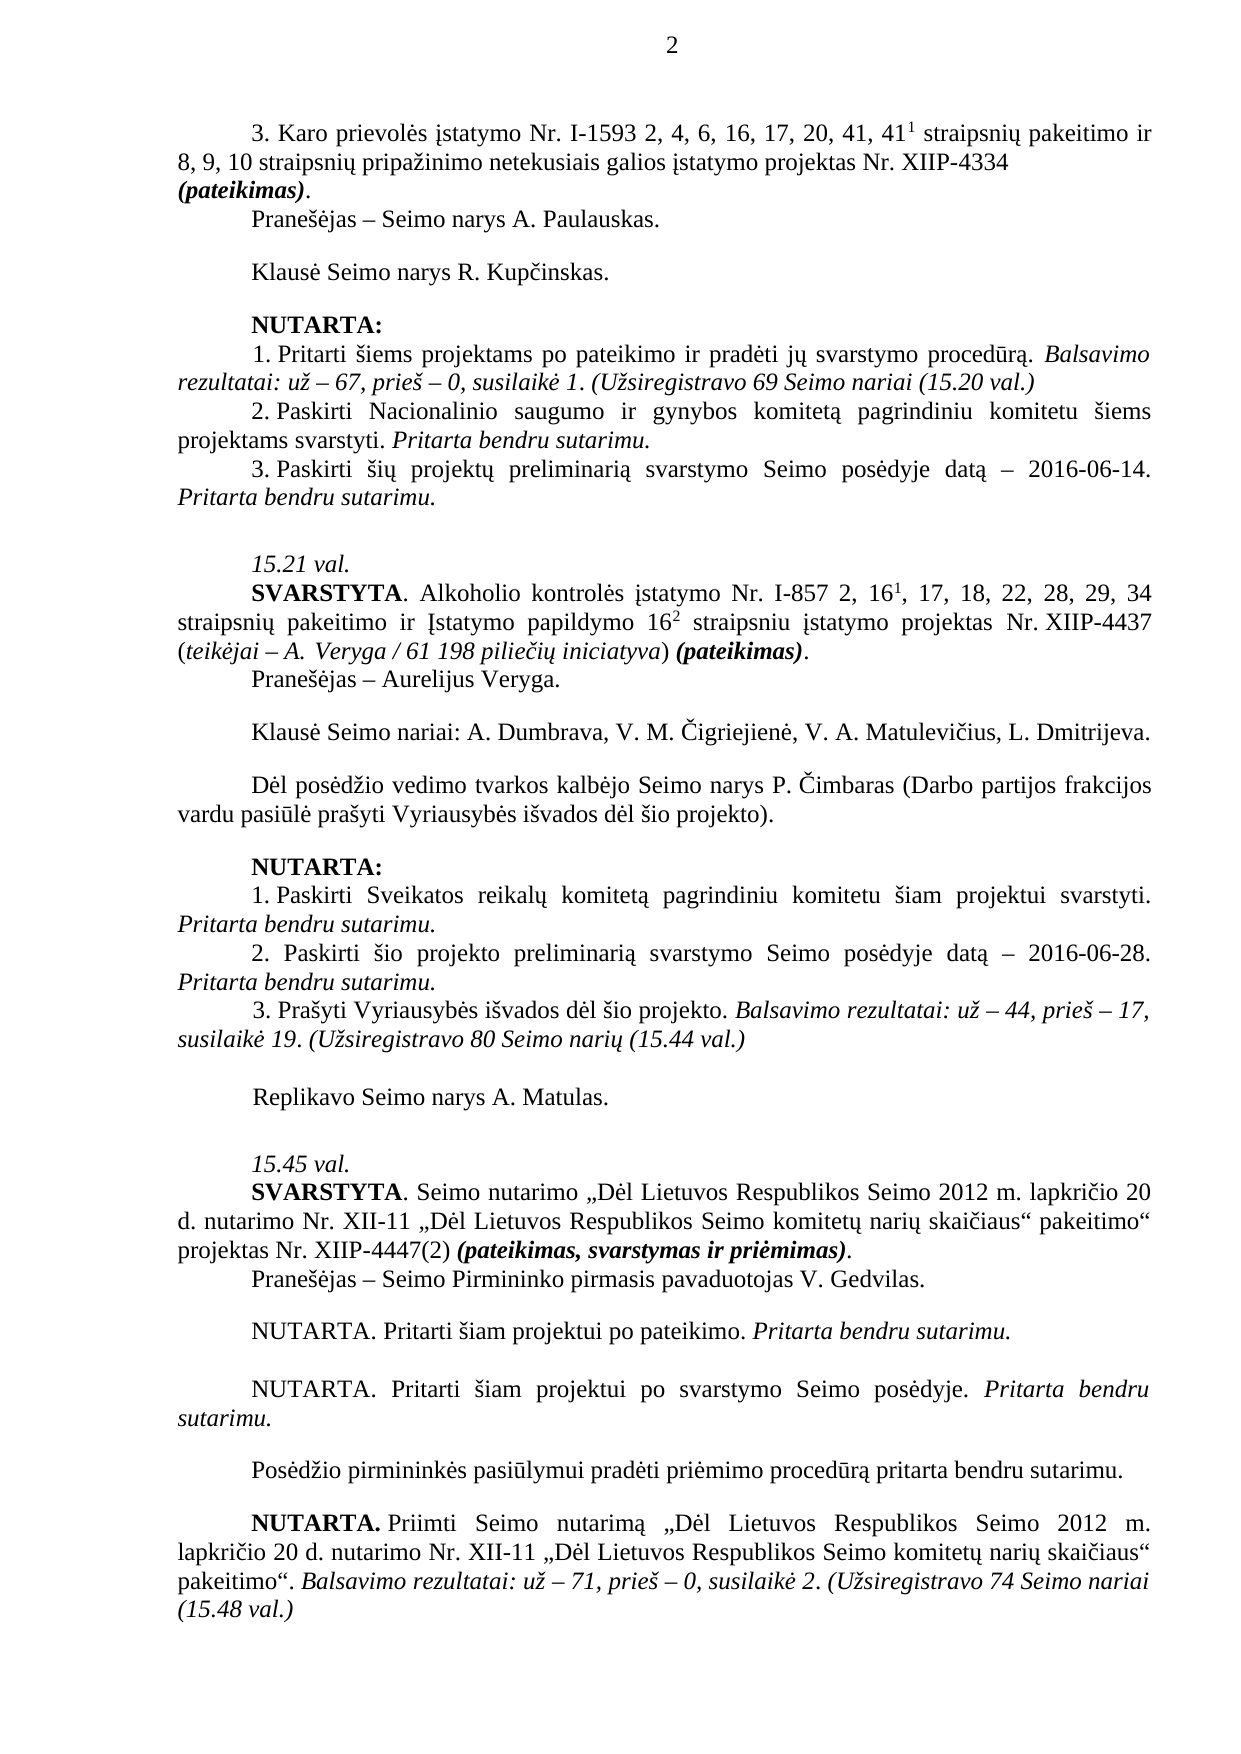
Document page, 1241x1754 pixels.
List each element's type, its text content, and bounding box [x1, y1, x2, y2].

text Dėl posėdžio vedimo tvarkos kalbėjo Seimo narys P. Čimbaras (Darbo partijos frakcijos vardu pasiūlė prašyti Vyriausybės išvados dėl šio projekto). [177, 770, 1152, 827]
text Pranešėjas – Seimo Pirmininko pirmasis pavaduotojas V. Gedvilas. [177, 1264, 1152, 1292]
text NUTARTA. Pritarti šiam projektui po pateikimo. Pritarta bendru sutarimu. [177, 1316, 1152, 1345]
text NUTARTA: [177, 310, 1152, 339]
text 1. Pritarti šiems projektams po pateikimo ir pradėti jų svarstymo procedūrą. Balsavimo rezultatai: už – 67, prieš – 0, susilaikė 1. (Užsiregistravo 69 Seimo nariai (15.20 val.) [177, 339, 1152, 396]
text NUTARTA. Priimti Seimo nutarimą „Dėl Lietuvos Respublikos Seimo 2012 m. lapkričio 20 d. nutarimo Nr. XII-11 „Dėl Lietuvos Respublikos Seimo komitetų narių skaičiaus“ pakeitimo“. Balsavimo rezultatai: už – 71, prieš – 0, susilaikė 2. (Užsiregistravo 74 Seimo nariai (15.48 val.) [177, 1508, 1152, 1623]
text (pateikimas). [177, 176, 1152, 204]
text NUTARTA. Pritarti šiam projektui po svarstymo Seimo posėdyje. Pritarta bendru sutarimu. [177, 1374, 1152, 1431]
text SVARSTYTA. Alkoholio kontrolės įstatymo Nr. I-857 2, 161, 17, 18, 22, 28, 29, 34 straipsnių pakeitimo ir Įstatymo papildymo 162 straipsniu įstatymo projektas Nr. XIIP-4437 (teikėjai – A. Veryga / 61 198 piliečių iniciatyva) (pateikimas). [177, 578, 1152, 664]
text 1. Paskirti Sveikatos reikalų komitetą pagrindiniu komitetu šiam projektui svarstyti. Pritarta bendru sutarimu. [177, 880, 1152, 938]
text Klausė Seimo nariai: A. Dumbrava, V. M. Čigriejienė, V. A. Matulevičius, L. Dmitrijeva. [177, 717, 1152, 746]
text 3. Prašyti Vyriausybės išvados dėl šio projekto. Balsavimo rezultatai: už – 44, prieš – 17, susilaikė 19. (Užsiregistravo 80 Seimo narių (15.44 val.) [177, 995, 1152, 1053]
text 15.45 val. [177, 1149, 1152, 1177]
text Replikavo Seimo narys A. Matulas. [177, 1082, 1152, 1110]
text Pranešėjas – Seimo narys A. Paulauskas. [177, 204, 1152, 233]
text Pranešėjas – Aurelijus Veryga. [177, 664, 1152, 693]
text Posėdžio pirmininkės pasiūlymui pradėti priėmimo procedūrą pritarta bendru sutarimu. [177, 1456, 1152, 1484]
text NUTARTA: [177, 852, 1152, 880]
text 2. Paskirti šio projekto preliminarią svarstymo Seimo posėdyje datą – 2016-06-28. Pritarta bendru sutarimu. [177, 938, 1152, 995]
text 3. Paskirti šių projektų preliminarią svarstymo Seimo posėdyje datą – 2016-06-14. Pritarta bendru sutarimu. [177, 454, 1152, 511]
text 2. Paskirti Nacionalinio saugumo ir gynybos komitetą pagrindiniu komitetu šiems projektams svarstyti. Pritarta bendru sutarimu. [177, 396, 1152, 454]
text 3. Karo prievolės įstatymo Nr. I-1593 2, 4, 6, 16, 17, 20, 41, 411 straipsnių pakeitimo ir 8, 9, 10 straipsnių pripažinimo netekusiais galios įstatymo projektas Nr. XIIP-4334 [177, 118, 1152, 176]
text Klausė Seimo narys R. Kupčinskas. [177, 257, 1152, 286]
text SVARSTYTA. Seimo nutarimo „Dėl Lietuvos Respublikos Seimo 2012 m. lapkričio 20 d. nutarimo Nr. XII-11 „Dėl Lietuvos Respublikos Seimo komitetų narių skaičiaus“ pakeitimo“ projektas Nr. XIIP-4447(2) (pateikimas, svarstymas ir priėmimas). [177, 1177, 1152, 1264]
text 15.21 val. [177, 549, 1152, 578]
